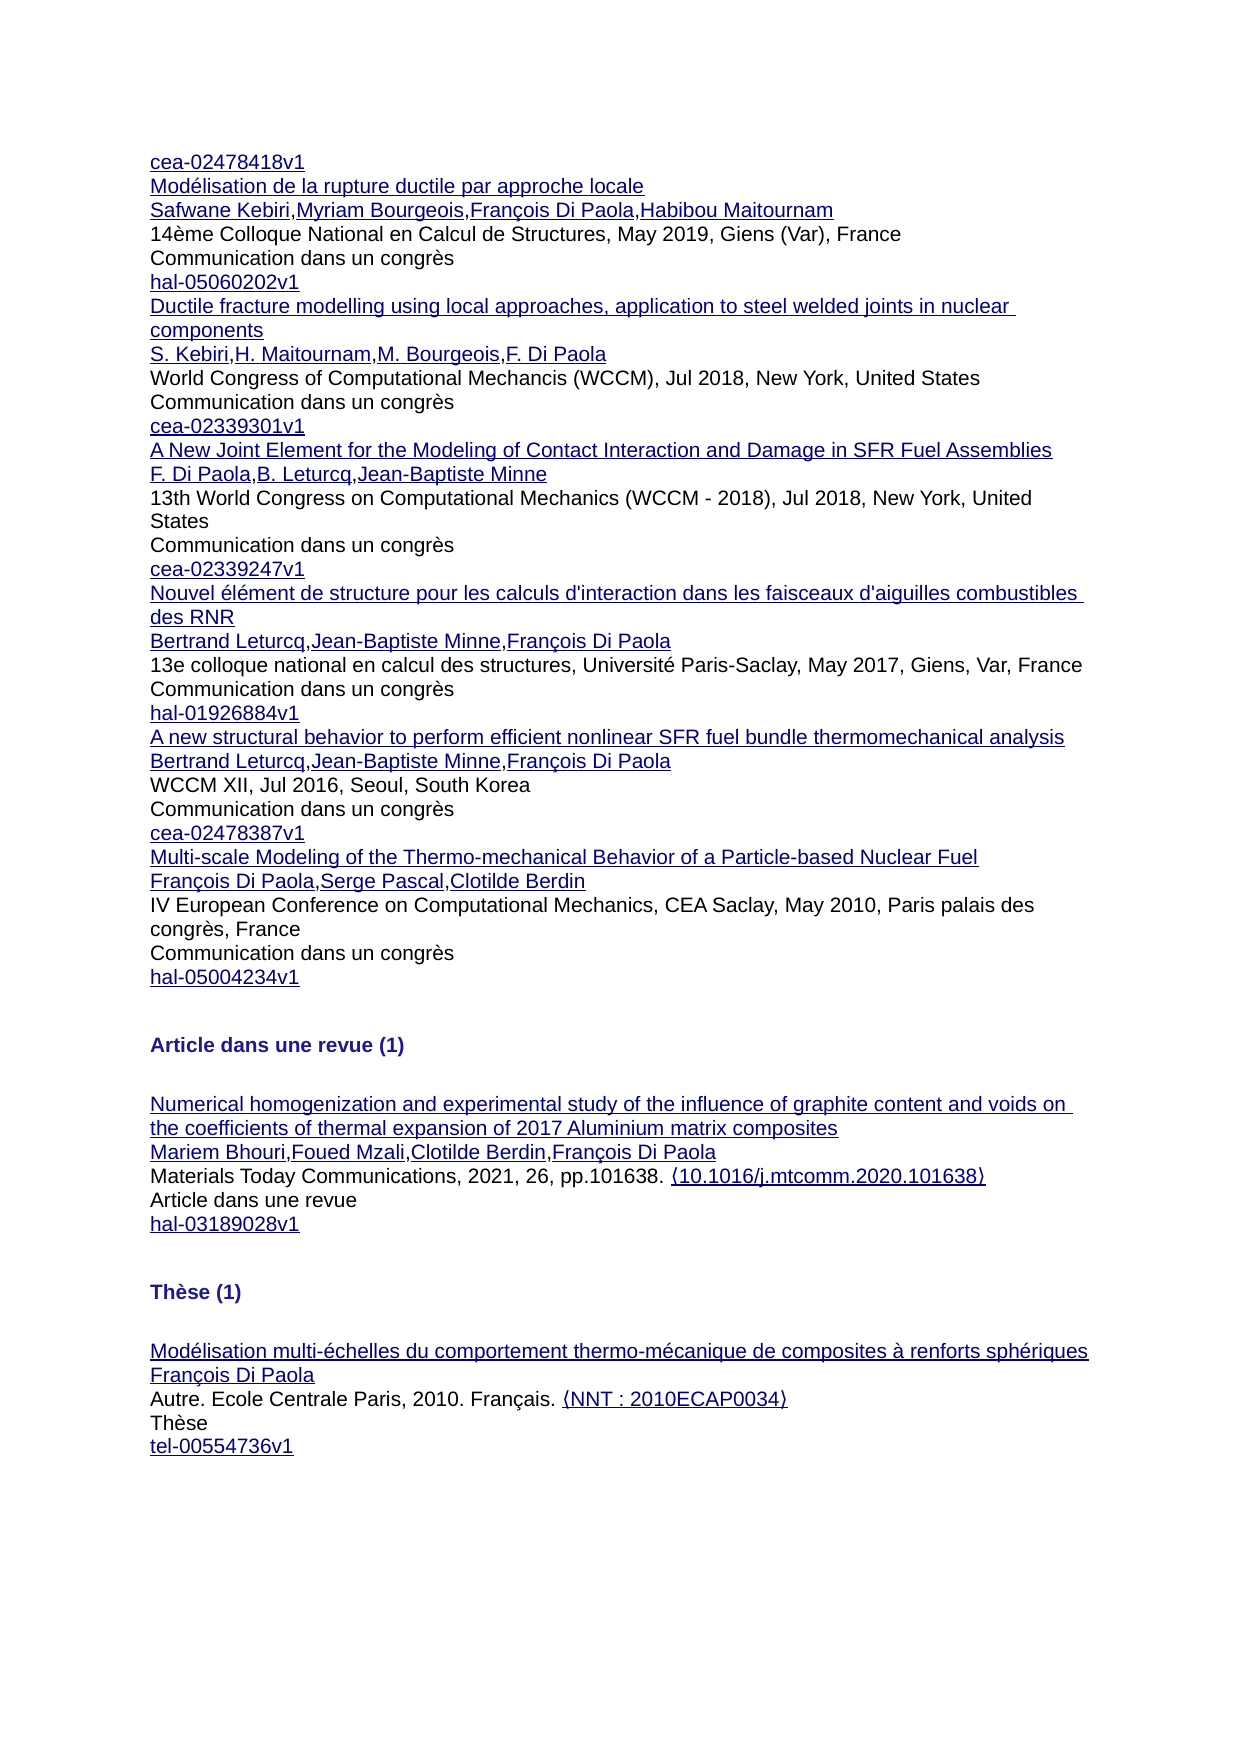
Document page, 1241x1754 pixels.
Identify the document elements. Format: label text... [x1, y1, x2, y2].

table_cell cea-02478418v1 [150, 150, 1090, 174]
table_header Numerical homogenization and experimental study of the influence of graphite content and voids on the coefficients of thermal expansion of 2017 Aluminium matrix composites Mariem Bhouri,Foued Mzali,Clotilde Berdin,François Di Paola Materials Today Communications, 2021, 26, pp.101638. ⟨10.1016/j.mtcomm.2020.101638⟩ Article dans une revue hal-03189028v1 [150, 1092, 1090, 1235]
table_cell Modélisation de la rupture ductile par approche locale Safwane Kebiri,Myriam Bourgeois,François Di Paola,Habibou Maitournam 14ème Colloque National en Calcul de Structures, May 2019, Giens (Var), France Communication dans un congrès hal-05060202v1 [150, 174, 1090, 294]
table_cell Ductile fracture modelling using local approaches, application to steel welded joints in nuclear components S. Kebiri,H. Maitournam,M. Bourgeois,F. Di Paola World Congress of Computational Mechancis (WCCM), Jul 2018, New York, United States Communication dans un congrès cea-02339301v1 [150, 294, 1090, 437]
table_cell Multi-scale Modeling of the Thermo-mechanical Behavior of a Particle-based Nuclear Fuel François Di Paola,Serge Pascal,Clotilde Berdin IV European Conference on Computational Mechanics, CEA Saclay, May 2010, Paris palais des congrès, France Communication dans un congrès hal-05004234v1 [150, 845, 1090, 988]
subtitle Article dans une revue (1) [150, 1033, 1090, 1057]
table_cell Nouvel élément de structure pour les calculs d'interaction dans les faisceaux d'aiguilles combustibles des RNR Bertrand Leturcq,Jean-Baptiste Minne,François Di Paola 13e colloque national en calcul des structures, Université Paris-Saclay, May 2017, Giens, Var, France Communication dans un congrès hal-01926884v1 [150, 581, 1090, 725]
table_cell A New Joint Element for the Modeling of Contact Interaction and Damage in SFR Fuel Assemblies F. Di Paola,B. Leturcq,Jean-Baptiste Minne 13th World Congress on Computational Mechanics (WCCM - 2018), Jul 2018, New York, United States Communication dans un congrès cea-02339247v1 [150, 438, 1090, 581]
table_header Modélisation multi-échelles du comportement thermo-mécanique de composites à renforts sphériques François Di Paola Autre. Ecole Centrale Paris, 2010. Français. ⟨NNT : 2010ECAP0034⟩ Thèse tel-00554736v1 [150, 1339, 1090, 1458]
subtitle Thèse (1) [150, 1280, 1090, 1304]
table_cell A new structural behavior to perform efficient nonlinear SFR fuel bundle thermomechanical analysis Bertrand Leturcq,Jean-Baptiste Minne,François Di Paola WCCM XII, Jul 2016, Seoul, South Korea Communication dans un congrès cea-02478387v1 [150, 725, 1090, 845]
